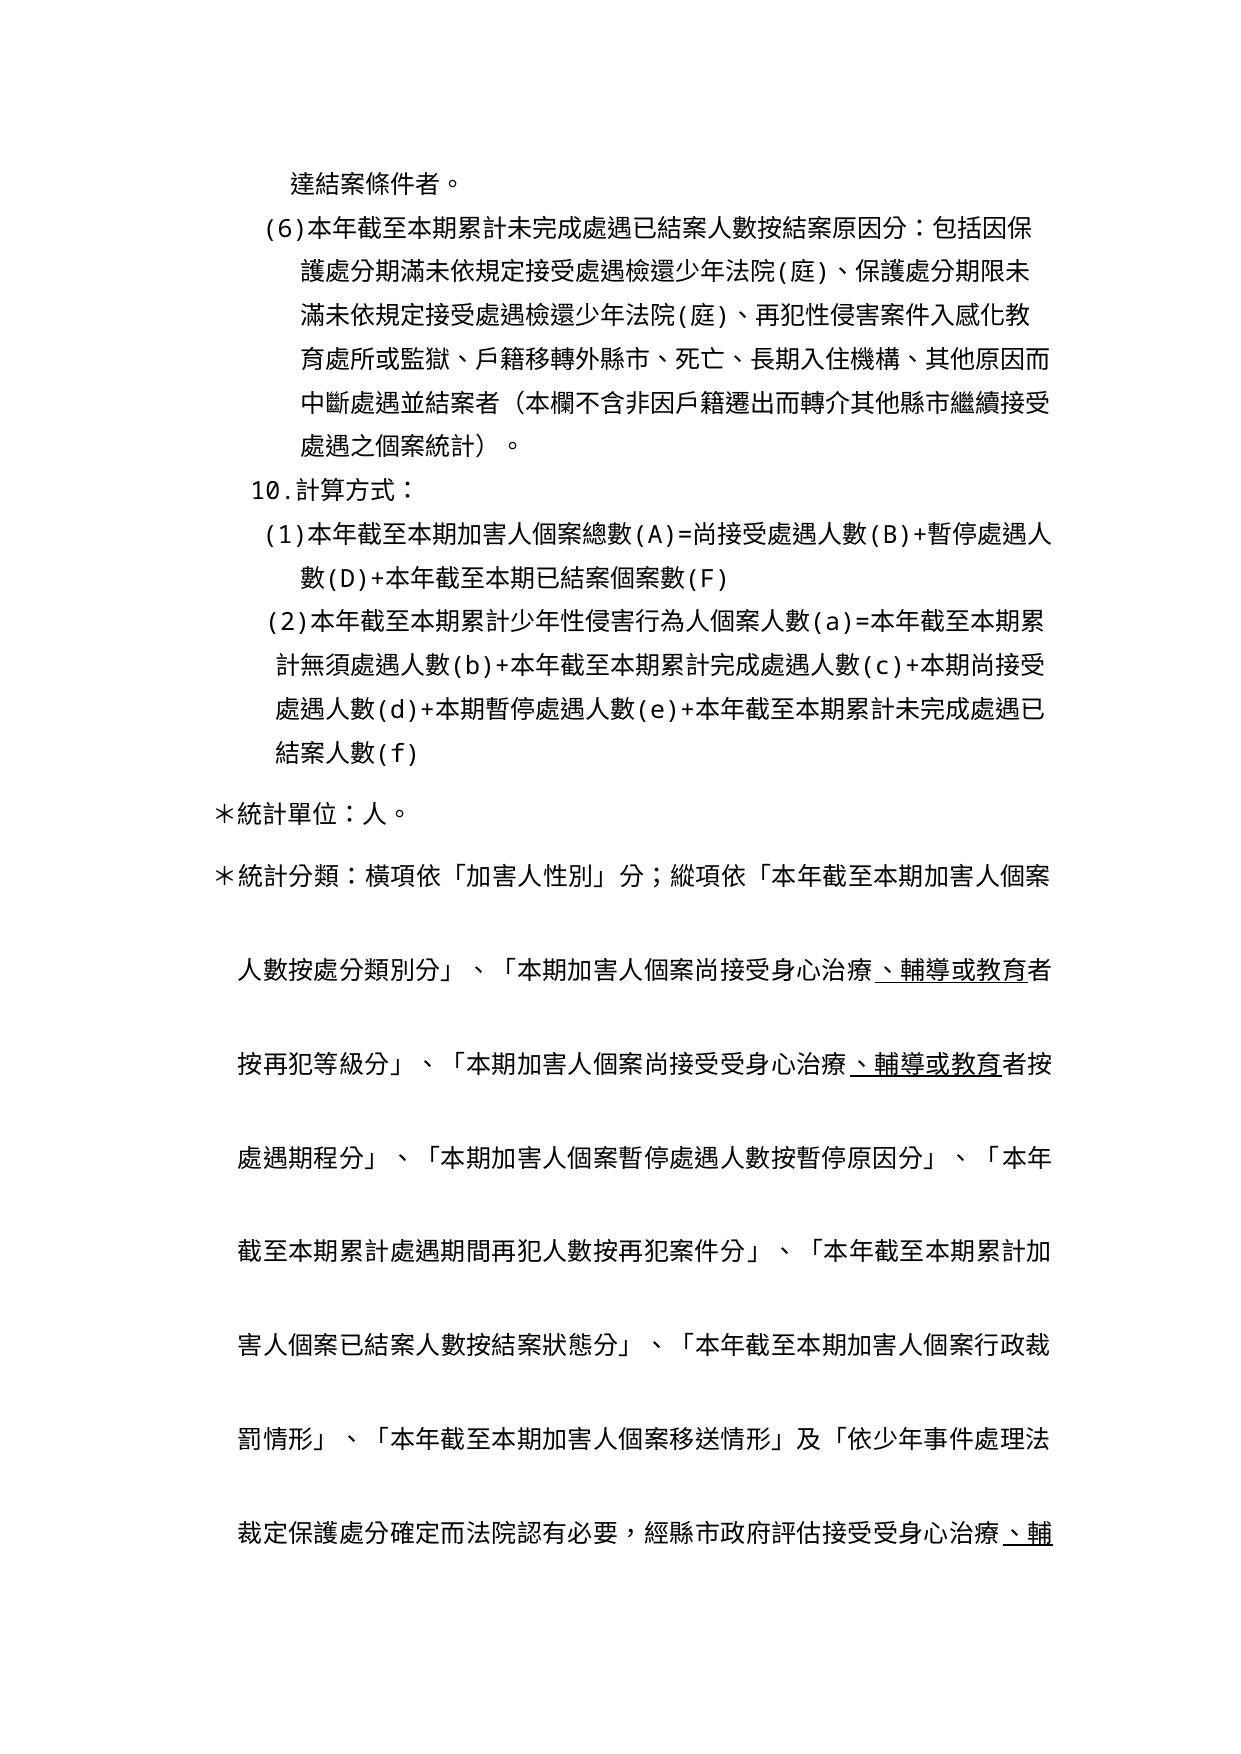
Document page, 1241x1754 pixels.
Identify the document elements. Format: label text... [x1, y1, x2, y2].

text 10.計算方式： [250, 464, 1053, 508]
text ＊統計分類：橫項依「加害人性別」分；縱項依「本年截至本期加害人個案人數按處分類別分」、「本期加害人個案尚接受身心治療、輔導或教育者按再犯等級分」、「本期加害人個案尚接受受身心治療、輔導或教育者按處遇期程分」、「本期加害人個案暫停處遇人數按暫停原因分」、「本年截至本期累計處遇期間再犯人數按再犯案件分」、「本年截至本期累計加害人個案已結案人數按結案狀態分」、「本年截至本期加害人個案行政裁罰情形」、「本年截至本期加害人個案移送情形」及「依少年事件處理法裁定保護處分確定而法院認有必要，經縣市政府評估接受受身心治療、輔 [212, 833, 1053, 1552]
text ＊統計單位：人。 [212, 771, 1053, 833]
text (2)本年截至本期累計少年性侵害行為人個案人數(a)=本年截至本期累計無須處遇人數(b)+本年截至本期累計完成處遇人數(c)+本期尚接受處遇人數(d)+本期暫停處遇人數(e)+本年截至本期累計未完成處遇已結案人數(f) [265, 596, 1053, 771]
text (1)本年截至本期加害人個案總數(A)=尚接受處遇人數(B)+暫停處遇人數(D)+本年截至本期已結案個案數(F) [262, 508, 1053, 596]
text (5)本期暫停處遇人數按暫停原因分：係指因傷殘住院、出國、服兵役、因他案入感化教育或監獄、其他原因而中斷處遇，但其再犯危險尚未達結案條件者。 [262, 158, 1053, 202]
text (6)本年截至本期累計未完成處遇已結案人數按結案原因分：包括因保護處分期滿未依規定接受處遇檢還少年法院(庭)、保護處分期限未滿未依規定接受處遇檢還少年法院(庭)、再犯性侵害案件入感化教育處所或監獄、戶籍移轉外縣市、死亡、長期入住機構、其他原因而中斷處遇並結案者（本欄不含非因戶籍遷出而轉介其他縣市繼續接受處遇之個案統計）。 [262, 202, 1053, 464]
